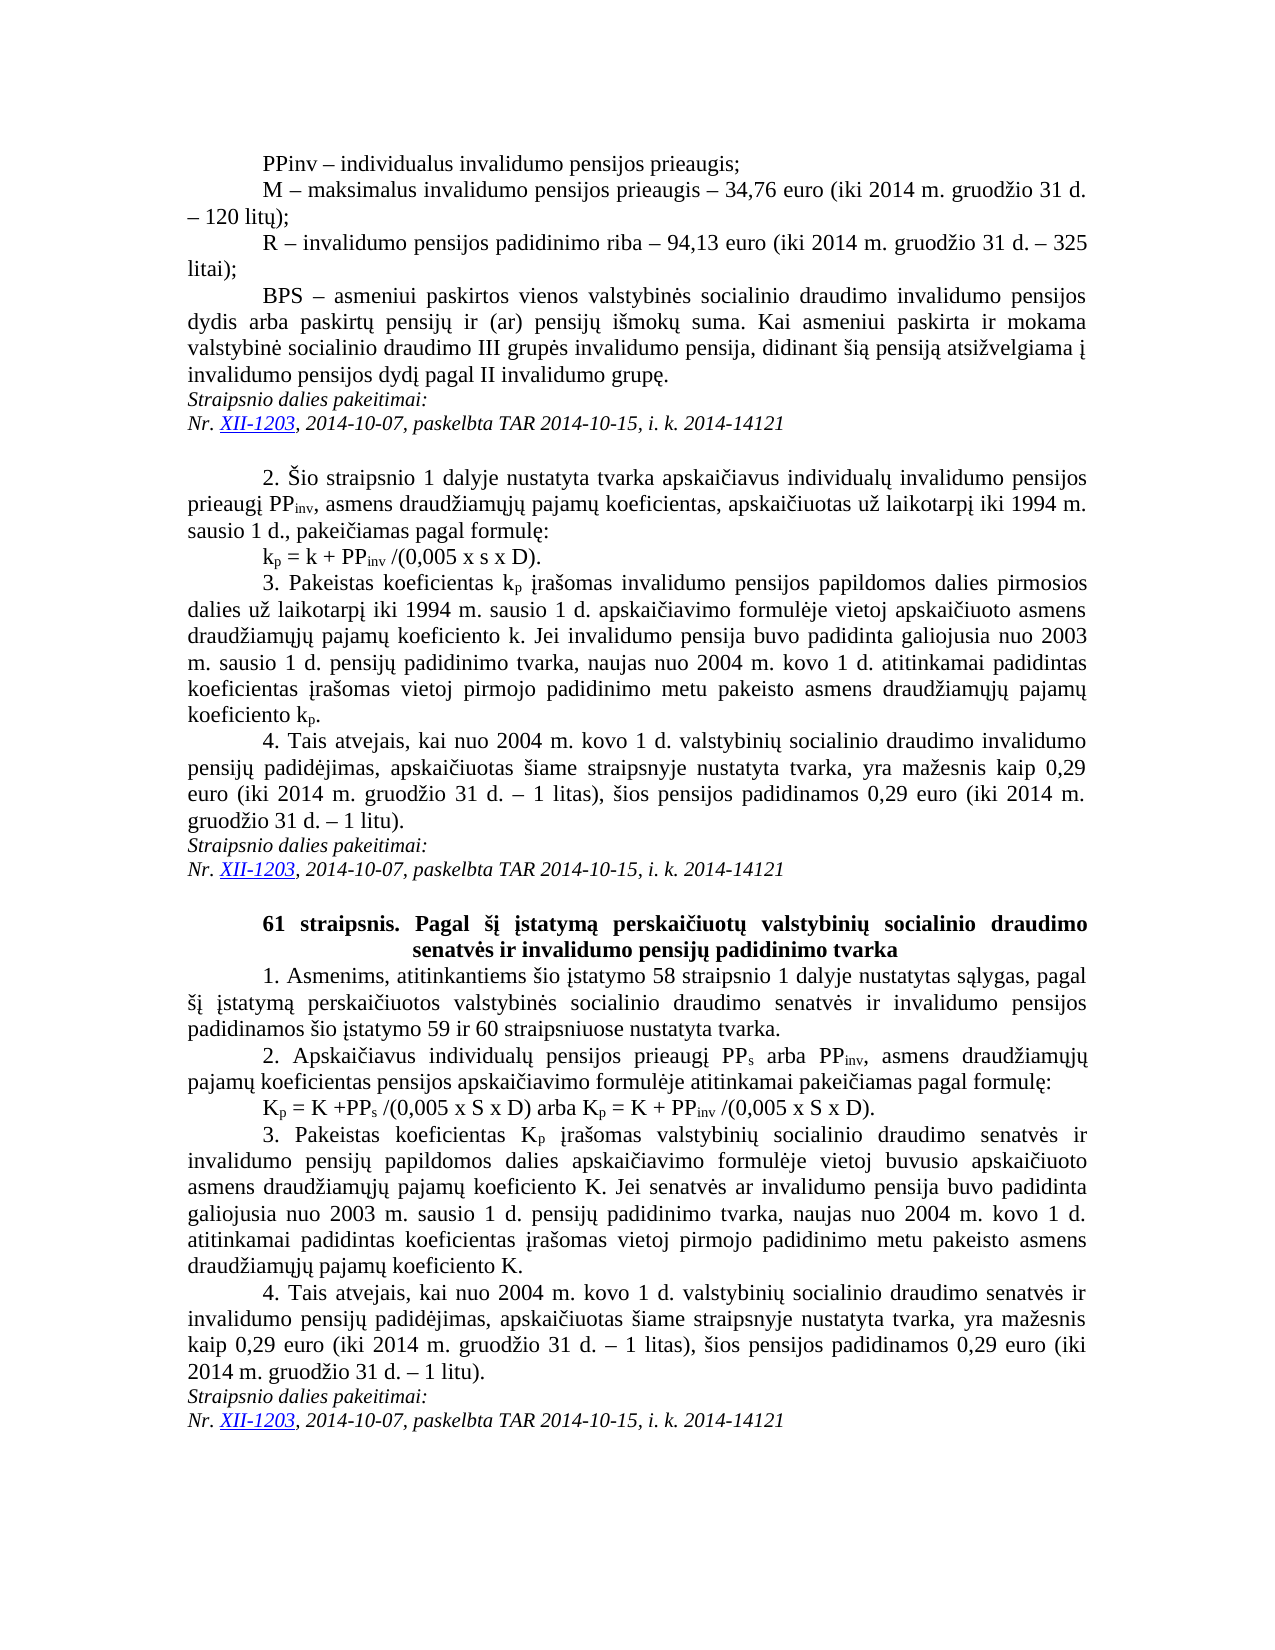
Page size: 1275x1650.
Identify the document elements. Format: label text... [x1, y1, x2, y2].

text Nr. XII-1203, 2014-10-07, paskelbta TAR 2014-10-15, i. k. 2014-14121 [187, 857, 1087, 881]
text 4. Tais atvejais, kai nuo 2004 m. kovo 1 d. valstybinių socialinio draudimo invalidumo pensijų padidėjimas, apskaičiuotas šiame straipsnyje nustatyta tvarka, yra mažesnis kaip 0,29 euro (iki 2014 m. gruodžio 31 d. – 1 litas), šios pensijos padidinamos 0,29 euro (iki 2014 m. gruodžio 31 d. – 1 litu). [187, 728, 1087, 833]
text PPinv – individualus invalidumo pensijos prieaugis; [187, 150, 1087, 176]
text 4. Tais atvejais, kai nuo 2004 m. kovo 1 d. valstybinių socialinio draudimo senatvės ir invalidumo pensijų padidėjimas, apskaičiuotas šiame straipsnyje nustatyta tvarka, yra mažesnis kaip 0,29 euro (iki 2014 m. gruodžio 31 d. – 1 litas), šios pensijos padidinamos 0,29 euro (iki 2014 m. gruodžio 31 d. – 1 litu). [187, 1279, 1087, 1384]
text Straipsnio dalies pakeitimai: [187, 387, 1087, 411]
text 3. Pakeistas koeficientas kp įrašomas invalidumo pensijos papildomos dalies pirmosios dalies už laikotarpį iki 1994 m. sausio 1 d. apskaičiavimo formulėje vietoj apskaičiuoto asmens draudžiamųjų pajamų koeficiento k. Jei invalidumo pensija buvo padidinta galiojusia nuo 2003 m. sausio 1 d. pensijų padidinimo tvarka, naujas nuo 2004 m. kovo 1 d. atitinkamai padidintas koeficientas įrašomas vietoj pirmojo padidinimo metu pakeisto asmens draudžiamųjų pajamų koeficiento kp. [187, 569, 1088, 728]
text M – maksimalus invalidumo pensijos prieaugis – 34,76 euro (iki 2014 m. gruodžio 31 d. – 120 litų); [187, 176, 1087, 229]
text Kp = K +PPs /(0,005 x S x D) arba Kp = K + PPinv /(0,005 x S x D). [187, 1094, 1088, 1121]
text 3. Pakeistas koeficientas Kp įrašomas valstybinių socialinio draudimo senatvės ir invalidumo pensijų papildomos dalies apskaičiavimo formulėje vietoj buvusio apskaičiuoto asmens draudžiamųjų pajamų koeficiento K. Jei senatvės ar invalidumo pensija buvo padidinta galiojusia nuo 2003 m. sausio 1 d. pensijų padidinimo tvarka, naujas nuo 2004 m. kovo 1 d. atitinkamai padidintas koeficientas įrašomas vietoj pirmojo padidinimo metu pakeisto asmens draudžiamųjų pajamų koeficiento K. [187, 1121, 1088, 1279]
text Straipsnio dalies pakeitimai: [187, 1384, 1087, 1408]
text Nr. XII-1203, 2014-10-07, paskelbta TAR 2014-10-15, i. k. 2014-14121 [187, 1408, 1087, 1432]
text R – invalidumo pensijos padidinimo riba – 94,13 euro (iki 2014 m. gruodžio 31 d. – 325 litai); [187, 229, 1087, 282]
text BPS – asmeniui paskirtos vienos valstybinės socialinio draudimo invalidumo pensijos dydis arba paskirtų pensijų ir (ar) pensijų išmokų suma. Kai asmeniui paskirta ir mokama valstybinė socialinio draudimo III grupės invalidumo pensija, didinant šią pensiją atsižvelgiama į invalidumo pensijos dydį pagal II invalidumo grupę. [187, 282, 1087, 387]
text kp = k + PPinv /(0,005 x s x D). [187, 543, 1088, 569]
text Nr. XII-1203, 2014-10-07, paskelbta TAR 2014-10-15, i. k. 2014-14121 [187, 411, 1087, 435]
text 2. Šio straipsnio 1 dalyje nustatyta tvarka apskaičiavus individualų invalidumo pensijos prieaugį PPinv, asmens draudžiamųjų pajamų koeficientas, apskaičiuotas už laikotarpį iki 1994 m. sausio 1 d., pakeičiamas pagal formulę: [187, 464, 1088, 543]
text 1. Asmenims, atitinkantiems šio įstatymo 58 straipsnio 1 dalyje nustatytas sąlygas, pagal šį įstatymą perskaičiuotos valstybinės socialinio draudimo senatvės ir invalidumo pensijos padidinamos šio įstatymo 59 ir 60 straipsniuose nustatyta tvarka. [187, 963, 1088, 1042]
text 2. Apskaičiavus individualų pensijos prieaugį PPs arba PPinv, asmens draudžiamųjų pajamų koeficientas pensijos apskaičiavimo formulėje atitinkamai pakeičiamas pagal formulę: [187, 1042, 1088, 1094]
text Straipsnio dalies pakeitimai: [187, 833, 1087, 857]
text 61 straipsnis. Pagal šį įstatymą perskaičiuotų valstybinių socialinio draudimo senatvės ir invalidumo pensijų padidinimo tvarka [262, 910, 1088, 963]
